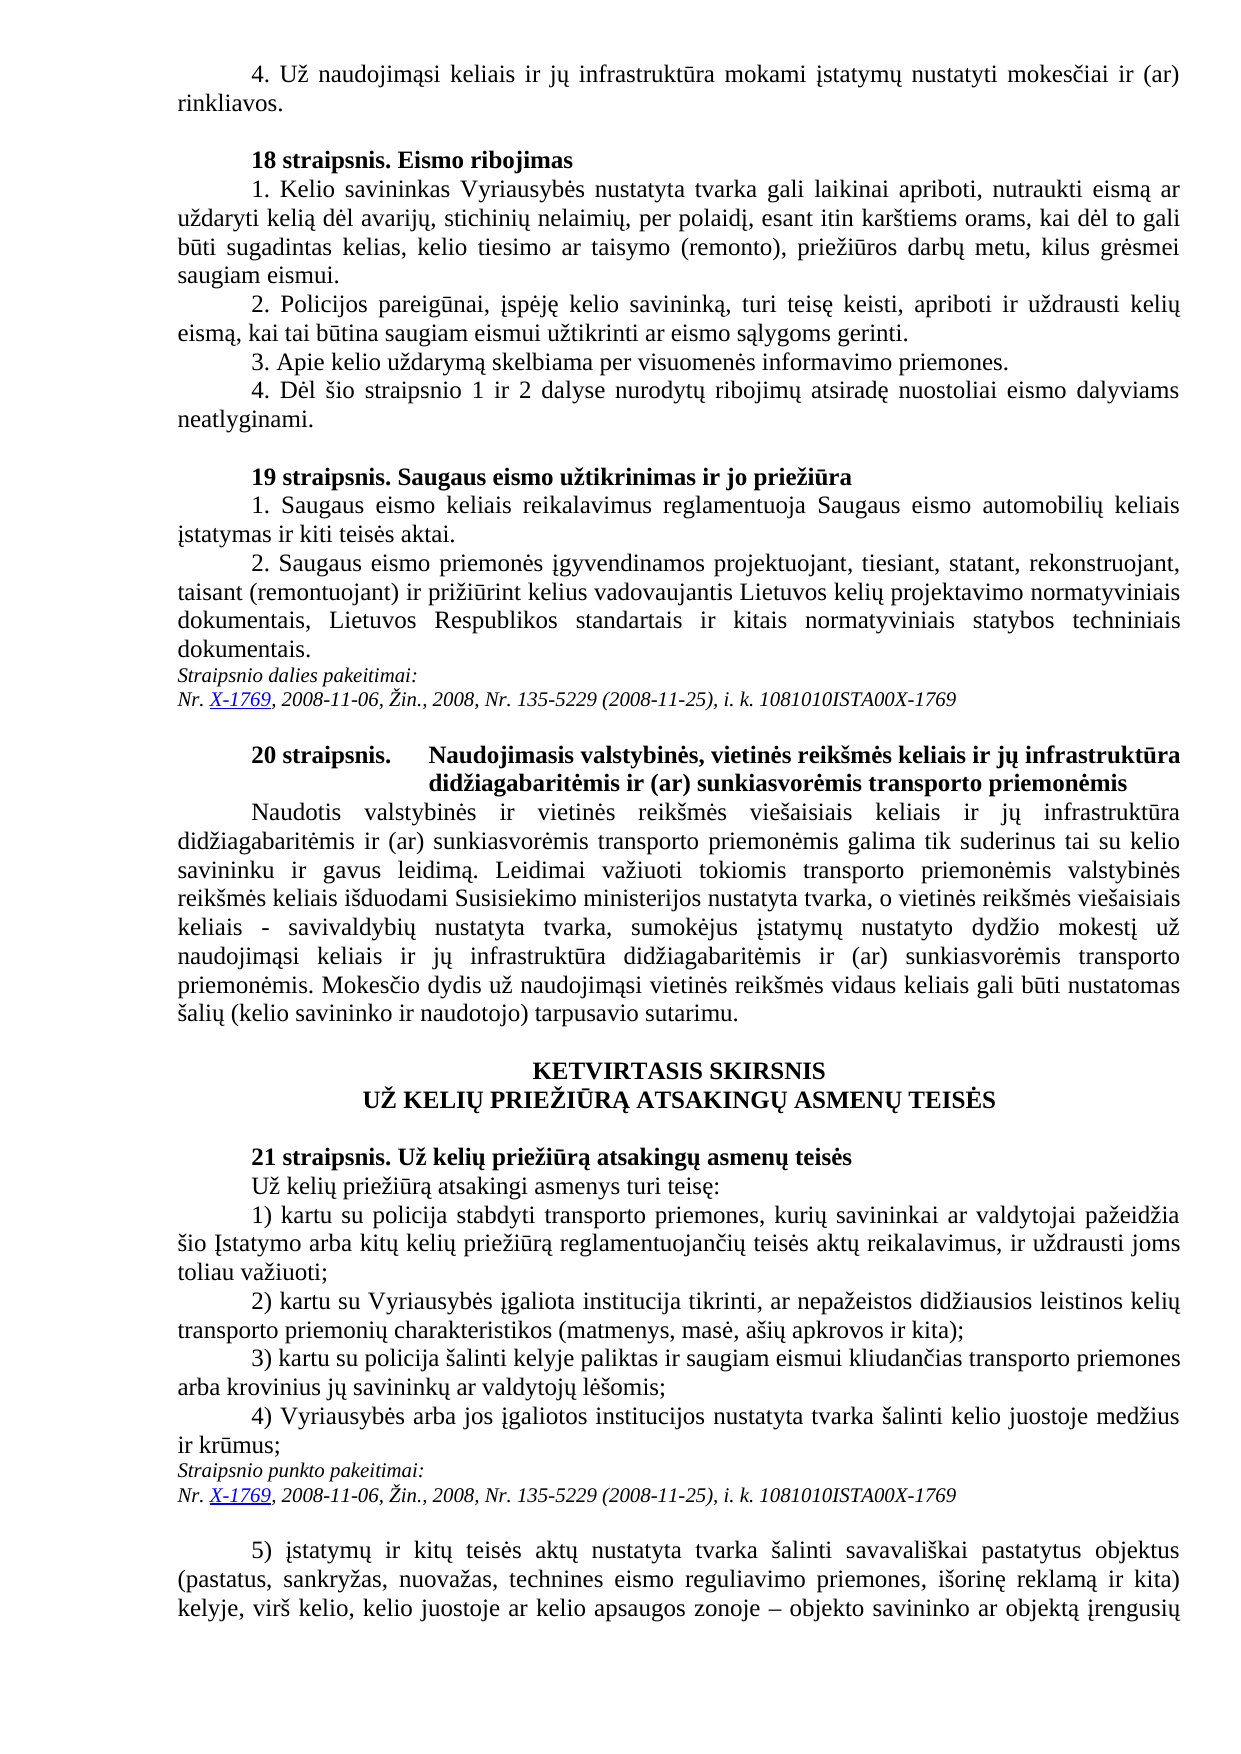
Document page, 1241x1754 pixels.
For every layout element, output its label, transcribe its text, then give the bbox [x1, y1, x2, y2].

text Straipsnio dalies pakeitimai: [177, 663, 1181, 687]
text 4. Dėl šio straipsnio 1 ir 2 dalyse nurodytų ribojimų atsiradę nuostoliai eismo dalyviams neatlyginami. [177, 375, 1181, 433]
text 3) kartu su policija šalinti kelyje paliktas ir saugiam eismui kliudančias transporto priemones arba krovinius jų savininkų ar valdytojų lėšomis; [177, 1343, 1181, 1401]
text 4) Vyriausybės arba jos įgaliotos institucijos nustatyta tvarka šalinti kelio juostoje medžius ir krūmus; [177, 1401, 1181, 1458]
text KETVIRTASIS SKIRSNIS [177, 1056, 1181, 1085]
text UŽ KELIŲ PRIEŽIŪRĄ ATSAKINGŲ ASMENŲ TEISĖS [177, 1085, 1181, 1113]
text 21 straipsnis. Už kelių priežiūrą atsakingų asmenų teisės [177, 1142, 1181, 1171]
text Straipsnio punkto pakeitimai: [177, 1458, 1181, 1482]
text 18 straipsnis. Eismo ribojimas [177, 145, 1181, 174]
text 2. Saugaus eismo priemonės įgyvendinamos projektuojant, tiesiant, statant, rekonstruojant, taisant (remontuojant) ir prižiūrint kelius vadovaujantis Lietuvos kelių projektavimo normatyviniais dokumentais, Lietuvos Respublikos standartais ir kitais normatyviniais statybos techniniais dokumentais. [177, 548, 1181, 663]
text 19 straipsnis. Saugaus eismo užtikrinimas ir jo priežiūra [177, 462, 1181, 490]
text 2) kartu su Vyriausybės įgaliota institucija tikrinti, ar nepažeistos didžiausios leistinos kelių transporto priemonių charakteristikos (matmenys, masė, ašių apkrovos ir kita); [177, 1286, 1181, 1343]
text 1) kartu su policija stabdyti transporto priemones, kurių savininkai ar valdytojai pažeidžia šio Įstatymo arba kitų kelių priežiūrą reglamentuojančių teisės aktų reikalavimus, ir uždrausti joms toliau važiuoti; [177, 1200, 1181, 1286]
text 3. Apie kelio uždarymą skelbiama per visuomenės informavimo priemones. [177, 347, 1181, 375]
text Nr. X-1769, 2008-11-06, Žin., 2008, Nr. 135-5229 (2008-11-25), i. k. 1081010ISTA00X-1769 [177, 1482, 1181, 1507]
text 4. Už naudojimąsi keliais ir jų infrastruktūra mokami įstatymų nustatyti mokesčiai ir (ar) rinkliavos. [177, 59, 1181, 117]
text Nr. X-1769, 2008-11-06, Žin., 2008, Nr. 135-5229 (2008-11-25), i. k. 1081010ISTA00X-1769 [177, 687, 1181, 711]
text 1. Kelio savininkas Vyriausybės nustatyta tvarka gali laikinai apriboti, nutraukti eismą ar uždaryti kelią dėl avarijų, stichinių nelaimių, per polaidį, esant itin karštiems orams, kai dėl to gali būti sugadintas kelias, kelio tiesimo ar taisymo (remonto), priežiūros darbų metu, kilus grėsmei saugiam eismui. [177, 174, 1181, 289]
text 5) įstatymų ir kitų teisės aktų nustatyta tvarka šalinti savavališkai pastatytus objektus (pastatus, sankryžas, nuovažas, technines eismo reguliavimo priemones, išorinę reklamą ir kita) kelyje, virš kelio, kelio juostoje ar kelio apsaugos zonoje – objekto savininko ar objektą įrengusių [177, 1535, 1181, 1622]
text 20 straipsnis. Naudojimasis valstybinės, vietinės reikšmės keliais ir jų infrastruktūra didžiagabaritėmis ir (ar) sunkiasvorėmis transporto priemonėmis [251, 740, 1181, 797]
text 2. Policijos pareigūnai, įspėję kelio savininką, turi teisę keisti, apriboti ir uždrausti kelių eismą, kai tai būtina saugiam eismui užtikrinti ar eismo sąlygoms gerinti. [177, 289, 1181, 347]
text 1. Saugaus eismo keliais reikalavimus reglamentuoja Saugaus eismo automobilių keliais įstatymas ir kiti teisės aktai. [177, 490, 1181, 548]
text Už kelių priežiūrą atsakingi asmenys turi teisę: [177, 1171, 1181, 1200]
text Naudotis valstybinės ir vietinės reikšmės viešaisiais keliais ir jų infrastruktūra didžiagabaritėmis ir (ar) sunkiasvorėmis transporto priemonėmis galima tik suderinus tai su kelio savininku ir gavus leidimą. Leidimai važiuoti tokiomis transporto priemonėmis valstybinės reikšmės keliais išduodami Susisiekimo ministerijos nustatyta tvarka, o vietinės reikšmės viešaisiais keliais - savivaldybių nustatyta tvarka, sumokėjus įstatymų nustatyto dydžio mokestį už naudojimąsi keliais ir jų infrastruktūra didžiagabaritėmis ir (ar) sunkiasvorėmis transporto priemonėmis. Mokesčio dydis už naudojimąsi vietinės reikšmės vidaus keliais gali būti nustatomas šalių (kelio savininko ir naudotojo) tarpusavio sutarimu. [177, 797, 1181, 1027]
